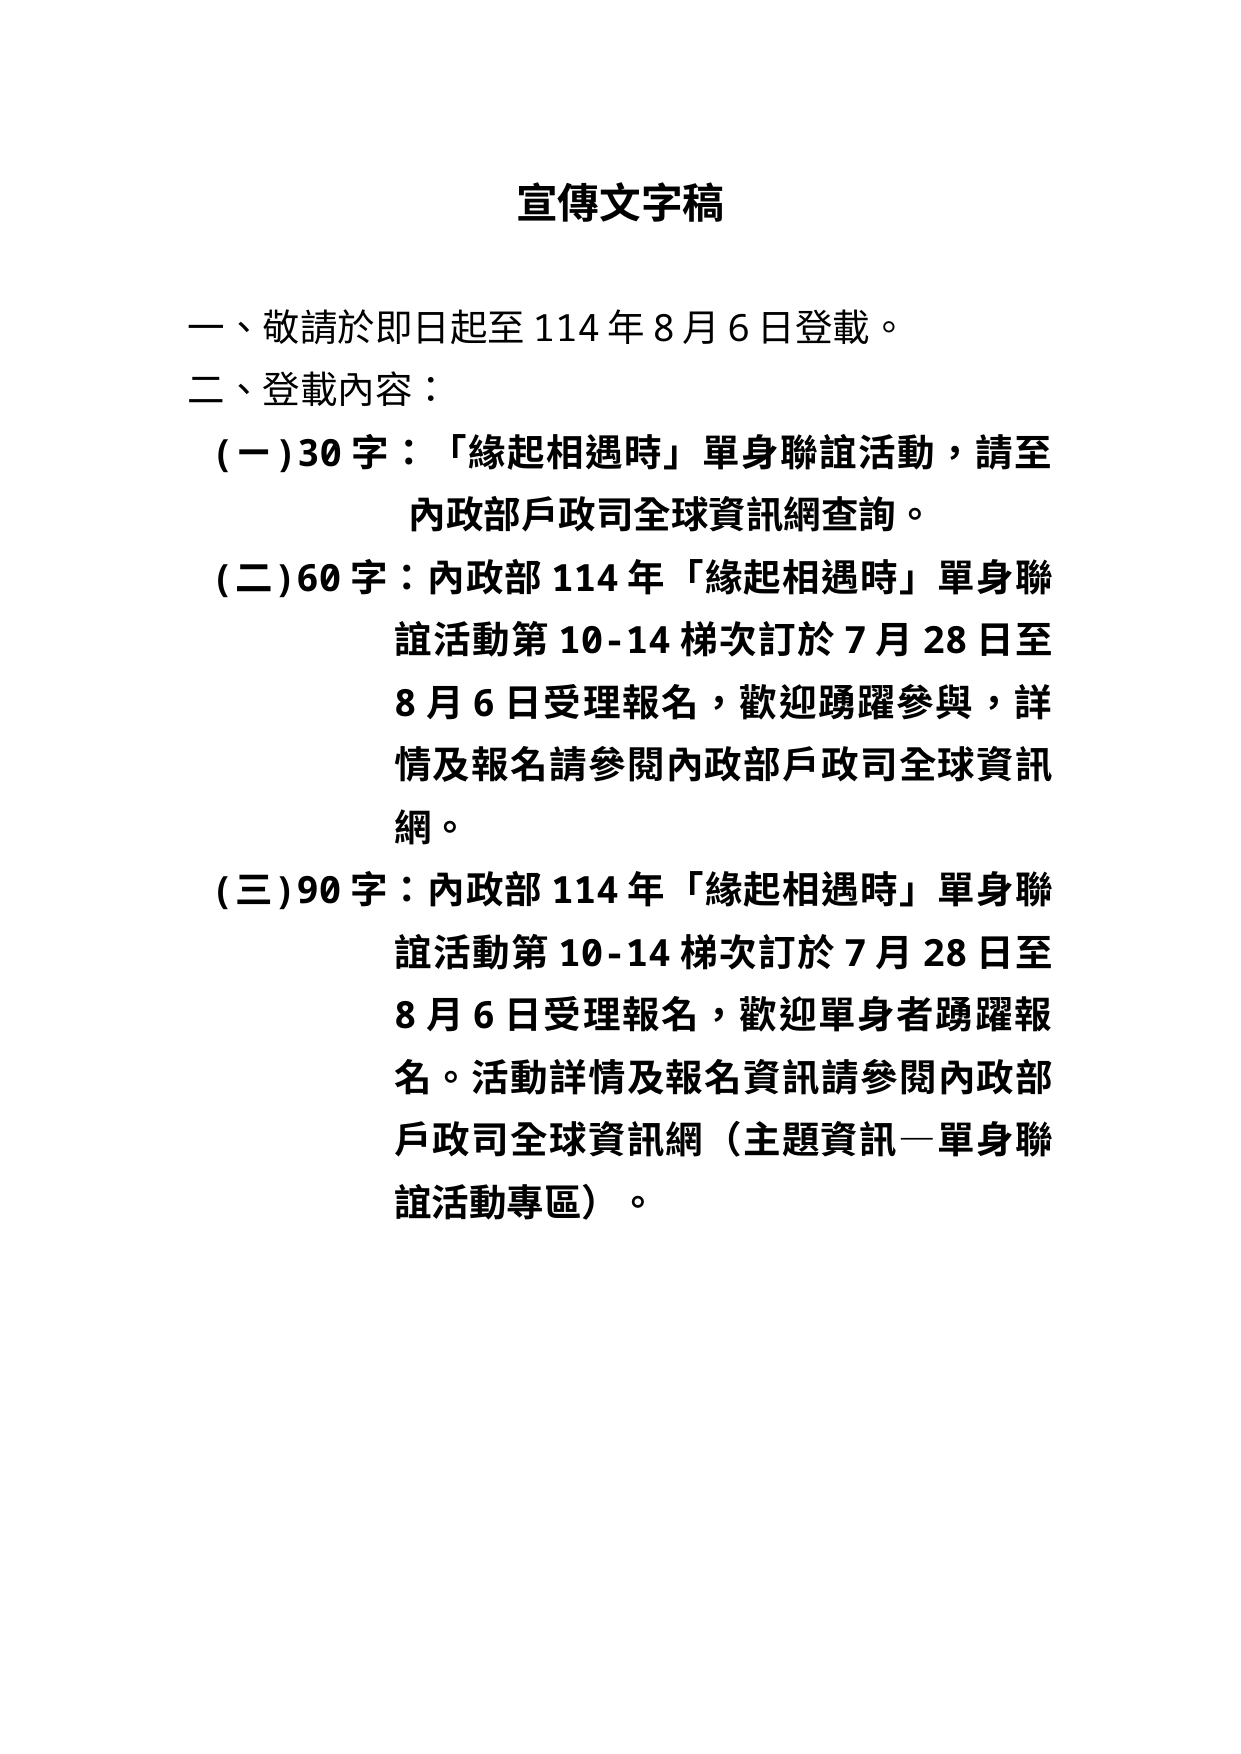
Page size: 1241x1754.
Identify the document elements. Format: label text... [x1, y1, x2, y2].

text 二、登載內容： [187, 346, 1053, 408]
text 一、敬請於即日起至114年8月6日登載。 [187, 283, 1053, 346]
text (三)90字：內政部114年「緣起相遇時」單身聯誼活動第10-14梯次訂於7月28日至8月6日受理報名，歡迎單身者踴躍報名。活動詳情及報名資訊請參閱內政部戶政司全球資訊網（主題資訊—單身聯誼活動專區）。 [187, 846, 1053, 1221]
text (ㄧ)30字：「緣起相遇時」單身聯誼活動，請至內政部戶政司全球資訊網查詢。 [187, 408, 1053, 533]
text 宣傳文字稿 [187, 158, 1053, 221]
text (二)60字：內政部114年「緣起相遇時」單身聯誼活動第10-14梯次訂於7月28日至8月6日受理報名，歡迎踴躍參與，詳情及報名請參閱內政部戶政司全球資訊網。 [187, 533, 1053, 846]
